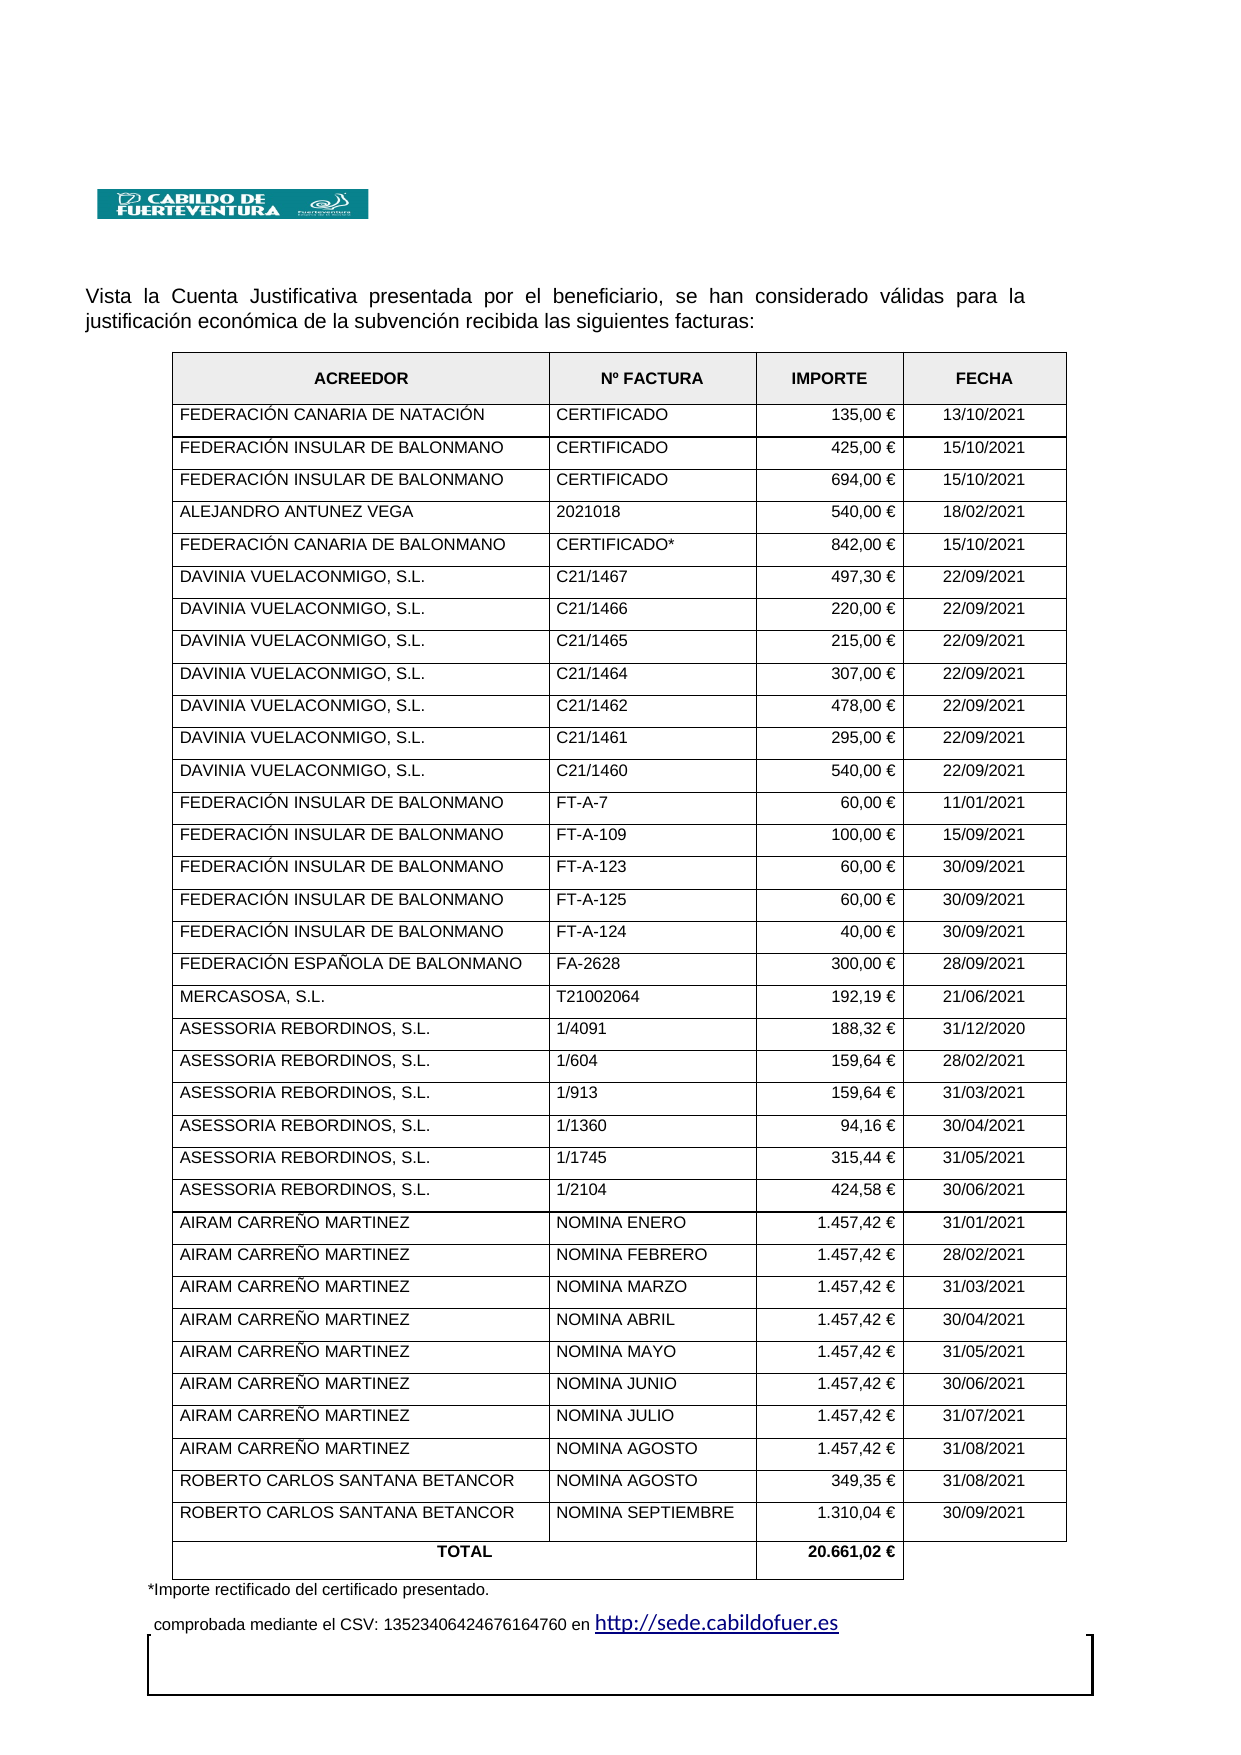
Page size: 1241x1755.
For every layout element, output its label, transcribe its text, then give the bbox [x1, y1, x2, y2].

table_cell [904, 1542, 1066, 1579]
table_cell 60,00 € [757, 890, 903, 921]
table_cell 13/10/2021 [904, 405, 1066, 436]
table_cell DAVINIA VUELACONMIGO, S.L. [173, 599, 549, 630]
table_cell 1/604 [550, 1051, 756, 1082]
table_cell NOMINA ABRIL [550, 1309, 756, 1341]
table_cell 540,00 € [757, 502, 903, 533]
table_cell 21/06/2021 [904, 986, 1066, 1018]
table_cell 1.457,42 € [757, 1406, 903, 1437]
table_cell DAVINIA VUELACONMIGO, S.L. [173, 728, 549, 759]
table_cell AIRAM CARREÑO MARTINEZ [173, 1439, 549, 1470]
table_cell FT-A-109 [550, 825, 756, 856]
table_cell 1.457,42 € [757, 1245, 903, 1276]
table_cell CERTIFICADO* [550, 534, 756, 566]
table_cell ASESSORIA REBORDINOS, S.L. [173, 1019, 549, 1050]
table_cell FT-A-123 [550, 857, 756, 888]
table_cell AIRAM CARREÑO MARTINEZ [173, 1277, 549, 1308]
table_cell ASESSORIA REBORDINOS, S.L. [173, 1116, 549, 1147]
table_cell 60,00 € [757, 793, 903, 824]
table_cell 1.457,42 € [757, 1213, 903, 1244]
table_cell 60,00 € [757, 857, 903, 888]
table_cell CERTIFICADO [550, 438, 756, 469]
table_cell C21/1462 [550, 696, 756, 727]
table_cell 22/09/2021 [904, 696, 1066, 727]
table_cell 1/4091 [550, 1019, 756, 1050]
table_cell DAVINIA VUELACONMIGO, S.L. [173, 664, 549, 695]
table_cell ALEJANDRO ANTUNEZ VEGA [173, 502, 549, 533]
table_cell ROBERTO CARLOS SANTANA BETANCOR [173, 1503, 549, 1541]
table_cell TOTAL [173, 1542, 756, 1579]
table_cell AIRAM CARREÑO MARTINEZ [173, 1406, 549, 1437]
table_cell NOMINA JULIO [550, 1406, 756, 1437]
table_cell 1.457,42 € [757, 1342, 903, 1373]
table_cell FT-A-124 [550, 922, 756, 953]
table_cell 1/2104 [550, 1180, 756, 1211]
table_cell FEDERACIÓN INSULAR DE BALONMANO [173, 922, 549, 953]
table_cell FEDERACIÓN INSULAR DE BALONMANO [173, 438, 549, 469]
table_cell 11/01/2021 [904, 793, 1066, 824]
table_cell 188,32 € [757, 1019, 903, 1050]
table_cell 1.310,04 € [757, 1503, 903, 1541]
table_cell ASESSORIA REBORDINOS, S.L. [173, 1051, 549, 1082]
table_cell 424,58 € [757, 1180, 903, 1211]
table_cell FEDERACIÓN INSULAR DE BALONMANO [173, 857, 549, 888]
table_cell AIRAM CARREÑO MARTINEZ [173, 1309, 549, 1341]
table_cell NOMINA ENERO [550, 1213, 756, 1244]
table_cell 30/04/2021 [904, 1116, 1066, 1147]
table_cell 1/913 [550, 1083, 756, 1114]
table_cell 30/04/2021 [904, 1309, 1066, 1341]
table_cell DAVINIA VUELACONMIGO, S.L. [173, 696, 549, 727]
table_cell C21/1466 [550, 599, 756, 630]
table_cell T21002064 [550, 986, 756, 1018]
table_cell 30/06/2021 [904, 1374, 1066, 1405]
table_cell MERCASOSA, S.L. [173, 986, 549, 1018]
table_cell 31/03/2021 [904, 1277, 1066, 1308]
table_cell DAVINIA VUELACONMIGO, S.L. [173, 631, 549, 662]
table_cell 30/09/2021 [904, 1503, 1066, 1541]
table_cell FA-2628 [550, 954, 756, 985]
table_cell 425,00 € [757, 438, 903, 469]
table_cell 315,44 € [757, 1148, 903, 1179]
table_cell 1.457,42 € [757, 1309, 903, 1341]
table_cell 20.661,02 € [757, 1542, 903, 1579]
text *Importe rectificado del certificado presentado. [148, 1580, 1107, 1599]
table_cell 15/09/2021 [904, 825, 1066, 856]
table_cell 15/10/2021 [904, 534, 1066, 566]
table_cell 40,00 € [757, 922, 903, 953]
table_cell 300,00 € [757, 954, 903, 985]
table_cell 842,00 € [757, 534, 903, 566]
table_cell 31/05/2021 [904, 1342, 1066, 1373]
table_cell 30/06/2021 [904, 1180, 1066, 1211]
table_cell 31/03/2021 [904, 1083, 1066, 1114]
table_cell 215,00 € [757, 631, 903, 662]
table_cell 94,16 € [757, 1116, 903, 1147]
table_cell 694,00 € [757, 470, 903, 501]
table_cell FEDERACIÓN INSULAR DE BALONMANO [173, 470, 549, 501]
table_cell FEDERACIÓN ESPAÑOLA DE BALONMANO [173, 954, 549, 985]
table_cell ASESSORIA REBORDINOS, S.L. [173, 1083, 549, 1114]
table_cell FEDERACIÓN CANARIA DE BALONMANO [173, 534, 549, 566]
table_cell 100,00 € [757, 825, 903, 856]
table_cell FEDERACIÓN INSULAR DE BALONMANO [173, 825, 549, 856]
table_header IMPORTE [757, 353, 903, 404]
table_cell 1.457,42 € [757, 1439, 903, 1470]
table_cell FEDERACIÓN CANARIA DE NATACIÓN [173, 405, 549, 436]
table_cell FT-A-125 [550, 890, 756, 921]
table_cell 30/09/2021 [904, 922, 1066, 953]
table_cell 30/09/2021 [904, 890, 1066, 921]
table_cell 31/07/2021 [904, 1406, 1066, 1437]
table_cell 28/02/2021 [904, 1051, 1066, 1082]
text Vista la Cuenta Justificativa presentada por el beneficiario, se han considerado válidas para la justificación económica de la subvención recibida las siguientes facturas: [85, 284, 1093, 332]
table_cell 1.457,42 € [757, 1277, 903, 1308]
table_cell 22/09/2021 [904, 664, 1066, 695]
table_cell 497,30 € [757, 567, 903, 598]
table_cell 22/09/2021 [904, 728, 1066, 759]
picture [97, 189, 369, 219]
table_cell FEDERACIÓN INSULAR DE BALONMANO [173, 793, 549, 824]
table_cell 31/12/2020 [904, 1019, 1066, 1050]
table_cell CERTIFICADO [550, 470, 756, 501]
table_cell 135,00 € [757, 405, 903, 436]
table_cell FEDERACIÓN INSULAR DE BALONMANO [173, 890, 549, 921]
table_cell 22/09/2021 [904, 760, 1066, 792]
table_cell C21/1464 [550, 664, 756, 695]
table_cell NOMINA AGOSTO [550, 1471, 756, 1502]
table_cell 30/09/2021 [904, 857, 1066, 888]
table_cell 192,19 € [757, 986, 903, 1018]
table_cell NOMINA JUNIO [550, 1374, 756, 1405]
table_cell 28/09/2021 [904, 954, 1066, 985]
table_cell NOMINA FEBRERO [550, 1245, 756, 1276]
table_cell 1.457,42 € [757, 1374, 903, 1405]
table_cell 1/1360 [550, 1116, 756, 1147]
table_header Nº FACTURA [550, 353, 756, 404]
table_cell 31/01/2021 [904, 1213, 1066, 1244]
table_cell 307,00 € [757, 664, 903, 695]
table_cell C21/1461 [550, 728, 756, 759]
table_cell NOMINA SEPTIEMBRE [550, 1503, 756, 1541]
table_cell 22/09/2021 [904, 567, 1066, 598]
table_cell CERTIFICADO [550, 405, 756, 436]
table_cell 31/05/2021 [904, 1148, 1066, 1179]
table_cell C21/1465 [550, 631, 756, 662]
table_cell ASESSORIA REBORDINOS, S.L. [173, 1148, 549, 1179]
table_cell DAVINIA VUELACONMIGO, S.L. [173, 760, 549, 792]
table_cell 15/10/2021 [904, 470, 1066, 501]
table_cell AIRAM CARREÑO MARTINEZ [173, 1245, 549, 1276]
table_header ACREEDOR [173, 353, 549, 404]
table_cell C21/1467 [550, 567, 756, 598]
table_cell 159,64 € [757, 1051, 903, 1082]
table_cell 22/09/2021 [904, 599, 1066, 630]
table_cell 28/02/2021 [904, 1245, 1066, 1276]
table_cell 540,00 € [757, 760, 903, 792]
table_cell 31/08/2021 [904, 1439, 1066, 1470]
table_cell NOMINA MARZO [550, 1277, 756, 1308]
table_cell C21/1460 [550, 760, 756, 792]
table_cell NOMINA MAYO [550, 1342, 756, 1373]
table_cell 349,35 € [757, 1471, 903, 1502]
table_cell 1/1745 [550, 1148, 756, 1179]
table_cell AIRAM CARREÑO MARTINEZ [173, 1213, 549, 1244]
table_header FECHA [904, 353, 1066, 404]
table_cell 31/08/2021 [904, 1471, 1066, 1502]
table_cell AIRAM CARREÑO MARTINEZ [173, 1342, 549, 1373]
table_cell ROBERTO CARLOS SANTANA BETANCOR [173, 1471, 549, 1502]
table_cell DAVINIA VUELACONMIGO, S.L. [173, 567, 549, 598]
table_cell 478,00 € [757, 696, 903, 727]
table_cell NOMINA AGOSTO [550, 1439, 756, 1470]
table_cell 220,00 € [757, 599, 903, 630]
table_cell ASESSORIA REBORDINOS, S.L. [173, 1180, 549, 1211]
table_cell 295,00 € [757, 728, 903, 759]
table_cell 15/10/2021 [904, 438, 1066, 469]
table_cell 2021018 [550, 502, 756, 533]
table_cell AIRAM CARREÑO MARTINEZ [173, 1374, 549, 1405]
table_cell FT-A-7 [550, 793, 756, 824]
table_cell 22/09/2021 [904, 631, 1066, 662]
table_cell 18/02/2021 [904, 502, 1066, 533]
table_cell 159,64 € [757, 1083, 903, 1114]
